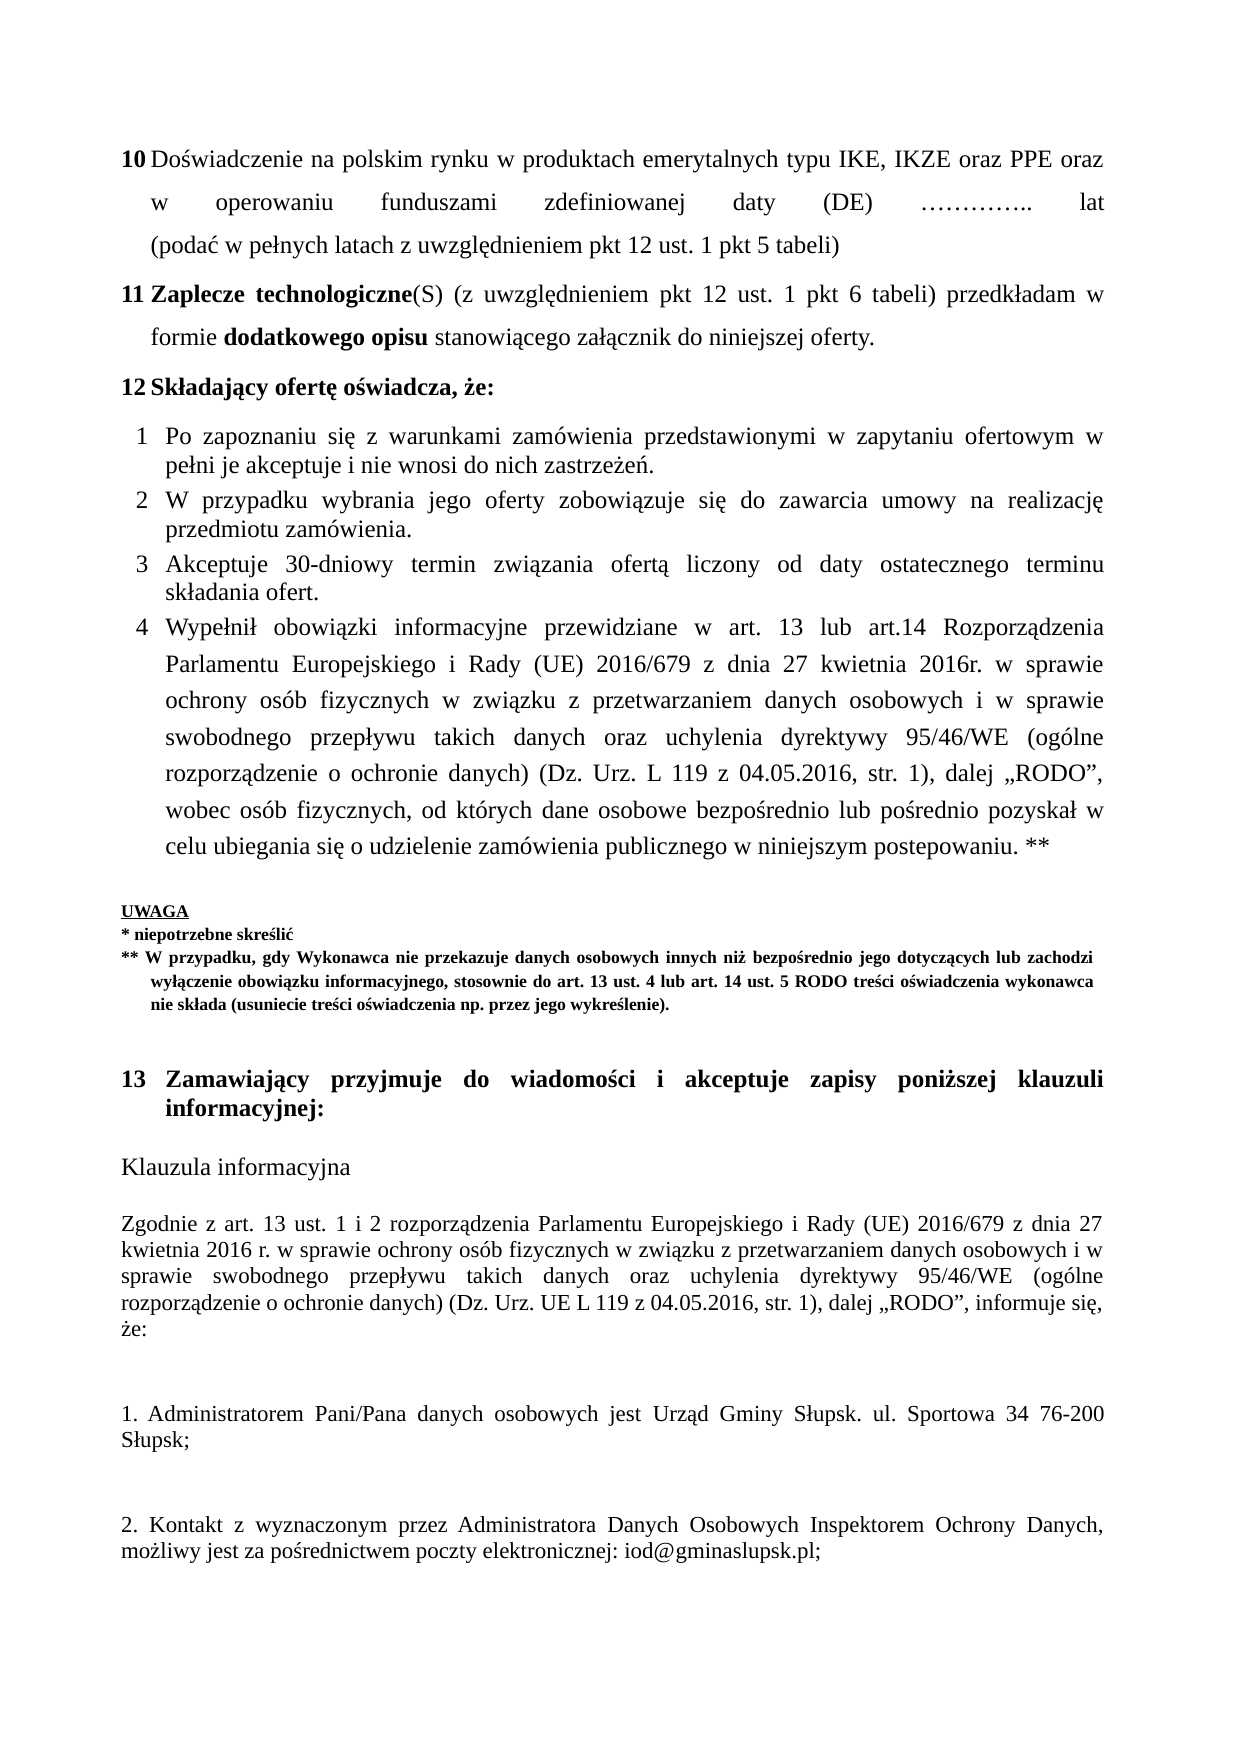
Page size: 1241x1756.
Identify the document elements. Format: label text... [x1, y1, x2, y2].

list Akceptuje 30-dniowy termin związania ofertą liczony od daty ostatecznego terminu składania ofert. [136, 549, 1105, 606]
list Po zapoznaniu się z warunkami zamówienia przedstawionymi w zapytaniu ofertowym w pełni je akceptuje i nie wnosi do nich zastrzeżeń. [136, 421, 1105, 479]
text * niepotrzebne skreślić [121, 924, 1095, 944]
list Zaplecze technologiczne(S) (z uwzględnieniem pkt 12 ust. 1 pkt 6 tabeli) przedkładam w formie dodatkowego opisu stanowiącego załącznik do niniejszej oferty. [121, 279, 1105, 351]
text 2. Kontakt z wyznaczonym przez Administratora Danych Osobowych Inspektorem Ochrony Danych, możliwy jest za pośrednictwem poczty elektronicznej: iod@gminaslupsk.pl; [121, 1511, 1105, 1564]
text 1. Administratorem Pani/Pana danych osobowych jest Urząd Gminy Słupsk. ul. Sportowa 34 76-200 Słupsk; [121, 1400, 1105, 1453]
list Wypełnił obowiązki informacyjne przewidziane w art. 13 lub art.14 Rozporządzenia Parlamentu Europejskiego i Rady (UE) 2016/679 z dnia 27 kwietnia 2016r. w sprawie ochrony osób fizycznych w związku z przetwarzaniem danych osobowych i w sprawie swobodnego przepływu takich danych oraz uchylenia dyrektywy 95/46/WE (ogólne rozporządzenie o ochronie danych) (Dz. Urz. L 119 z 04.05.2016, str. 1), dalej „RODO”, wobec osób fizycznych, od których dane osobowe bezpośrednio lub pośrednio pozyskał w celu ubiegania się o udzielenie zamówienia publicznego w niniejszym postepowaniu. ** [136, 612, 1105, 868]
text Zgodnie z art. 13 ust. 1 i 2 rozporządzenia Parlamentu Europejskiego i Rady (UE) 2016/679 z dnia 27 kwietnia 2016 r. w sprawie ochrony osób fizycznych w związku z przetwarzaniem danych osobowych i w sprawie swobodnego przepływu takich danych oraz uchylenia dyrektywy 95/46/WE (ogólne rozporządzenie o ochronie danych) (Dz. Urz. UE L 119 z 04.05.2016, str. 1), dalej „RODO”, informuje się, że: [121, 1210, 1105, 1342]
text Klauzula informacyjna [121, 1152, 1105, 1181]
text UWAGA [121, 901, 1095, 921]
text ** W przypadku, gdy Wykonawca nie przekazuje danych osobowych innych niż bezpośrednio jego dotyczących lub zachodzi wyłączenie obowiązku informacyjnego, stosownie do art. 13 ust. 4 lub art. 14 ust. 5 RODO treści oświadczenia wykonawca nie składa (usuniecie treści oświadczenia np. przez jego wykreślenie). [121, 947, 1095, 1014]
list Zamawiający przyjmuje do wiadomości i akceptuje zapisy poniższej klauzuli informacyjnej: [121, 1064, 1105, 1122]
list Doświadczenie na polskim rynku w produktach emerytalnych typu IKE, IKZE oraz PPE oraz w operowaniu funduszami zdefiniowanej daty (DE) ………….. lat (podać w pełnych latach z uwzględnieniem pkt 12 ust. 1 pkt 5 tabeli) [121, 144, 1105, 259]
list Składający ofertę oświadcza, że: [121, 372, 1105, 401]
list W przypadku wybrania jego oferty zobowiązuje się do zawarcia umowy na realizację przedmiotu zamówienia. [136, 485, 1105, 542]
